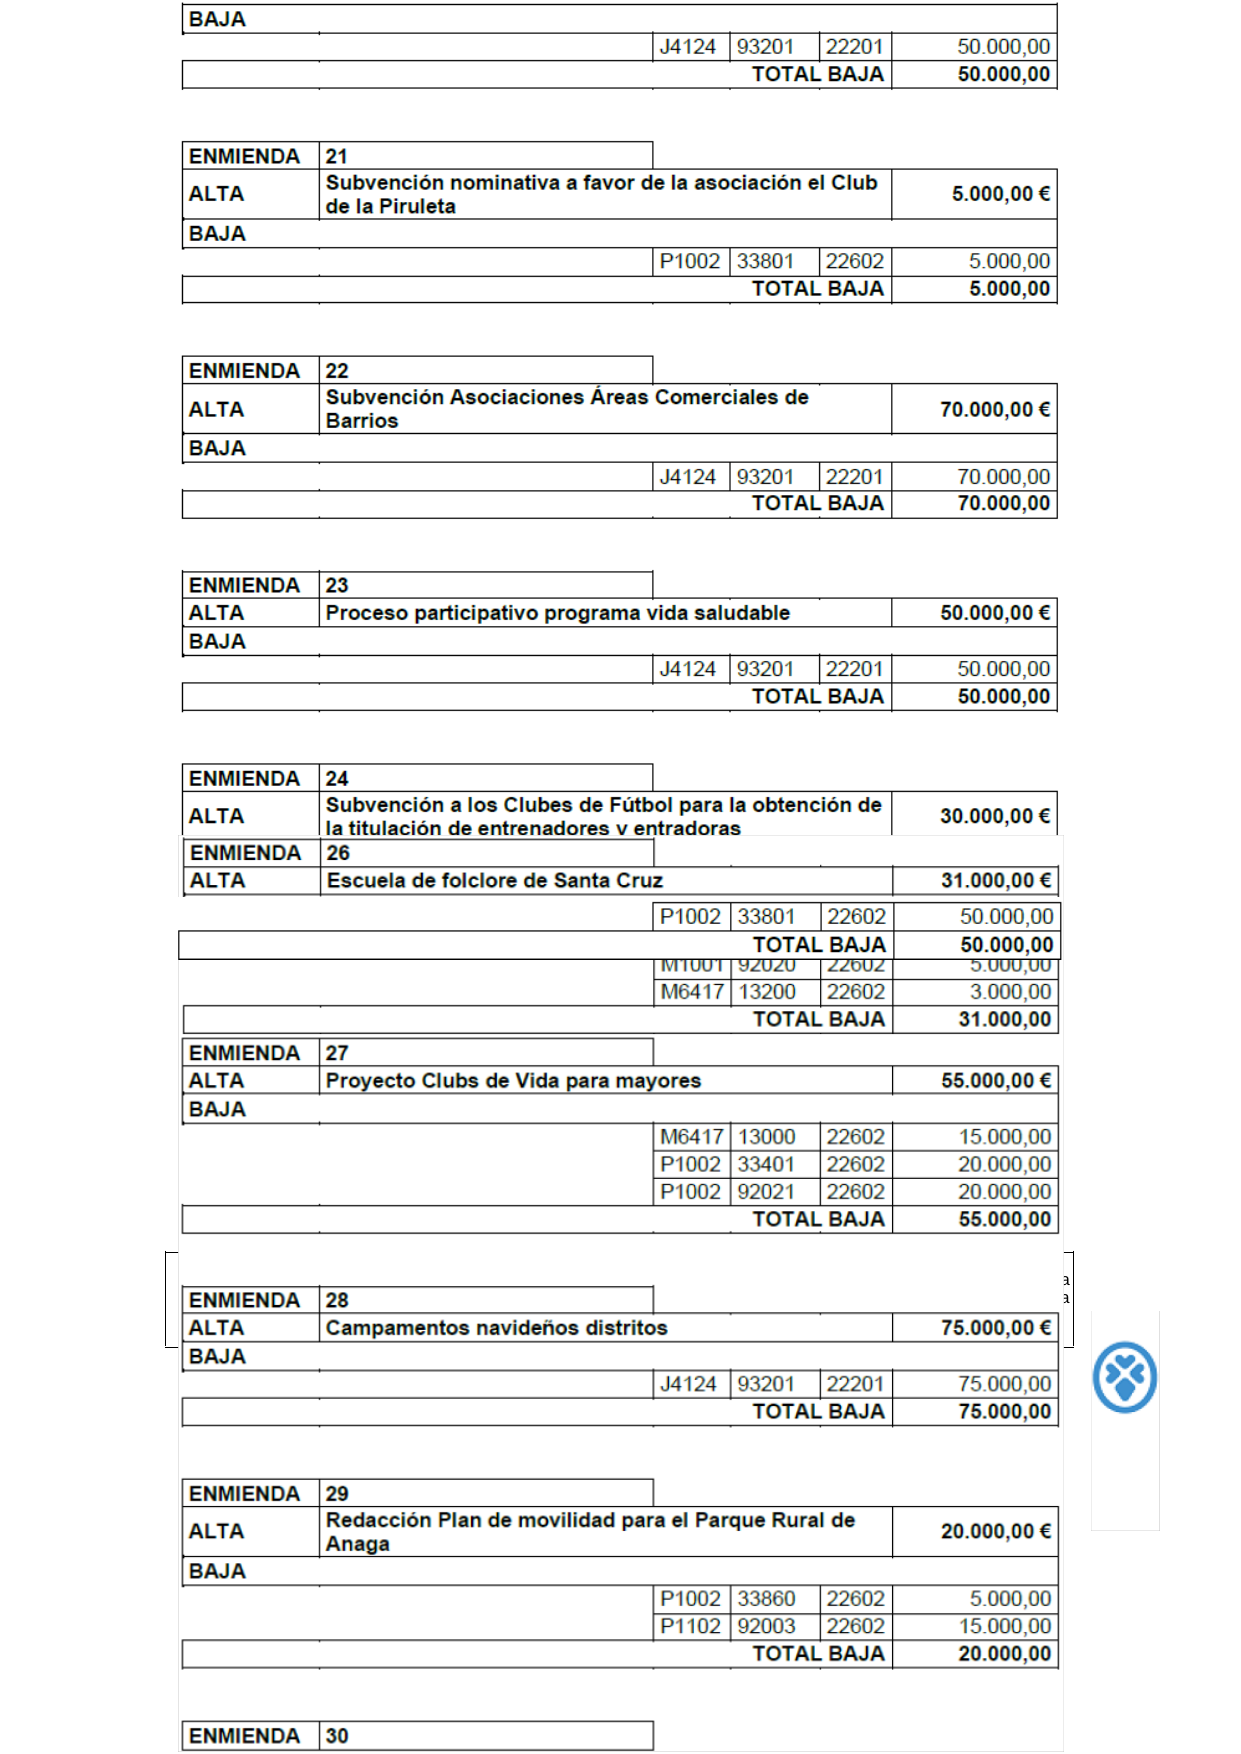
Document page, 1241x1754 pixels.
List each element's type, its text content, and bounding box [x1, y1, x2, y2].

text 30/53 [1160, 1328, 1188, 1347]
